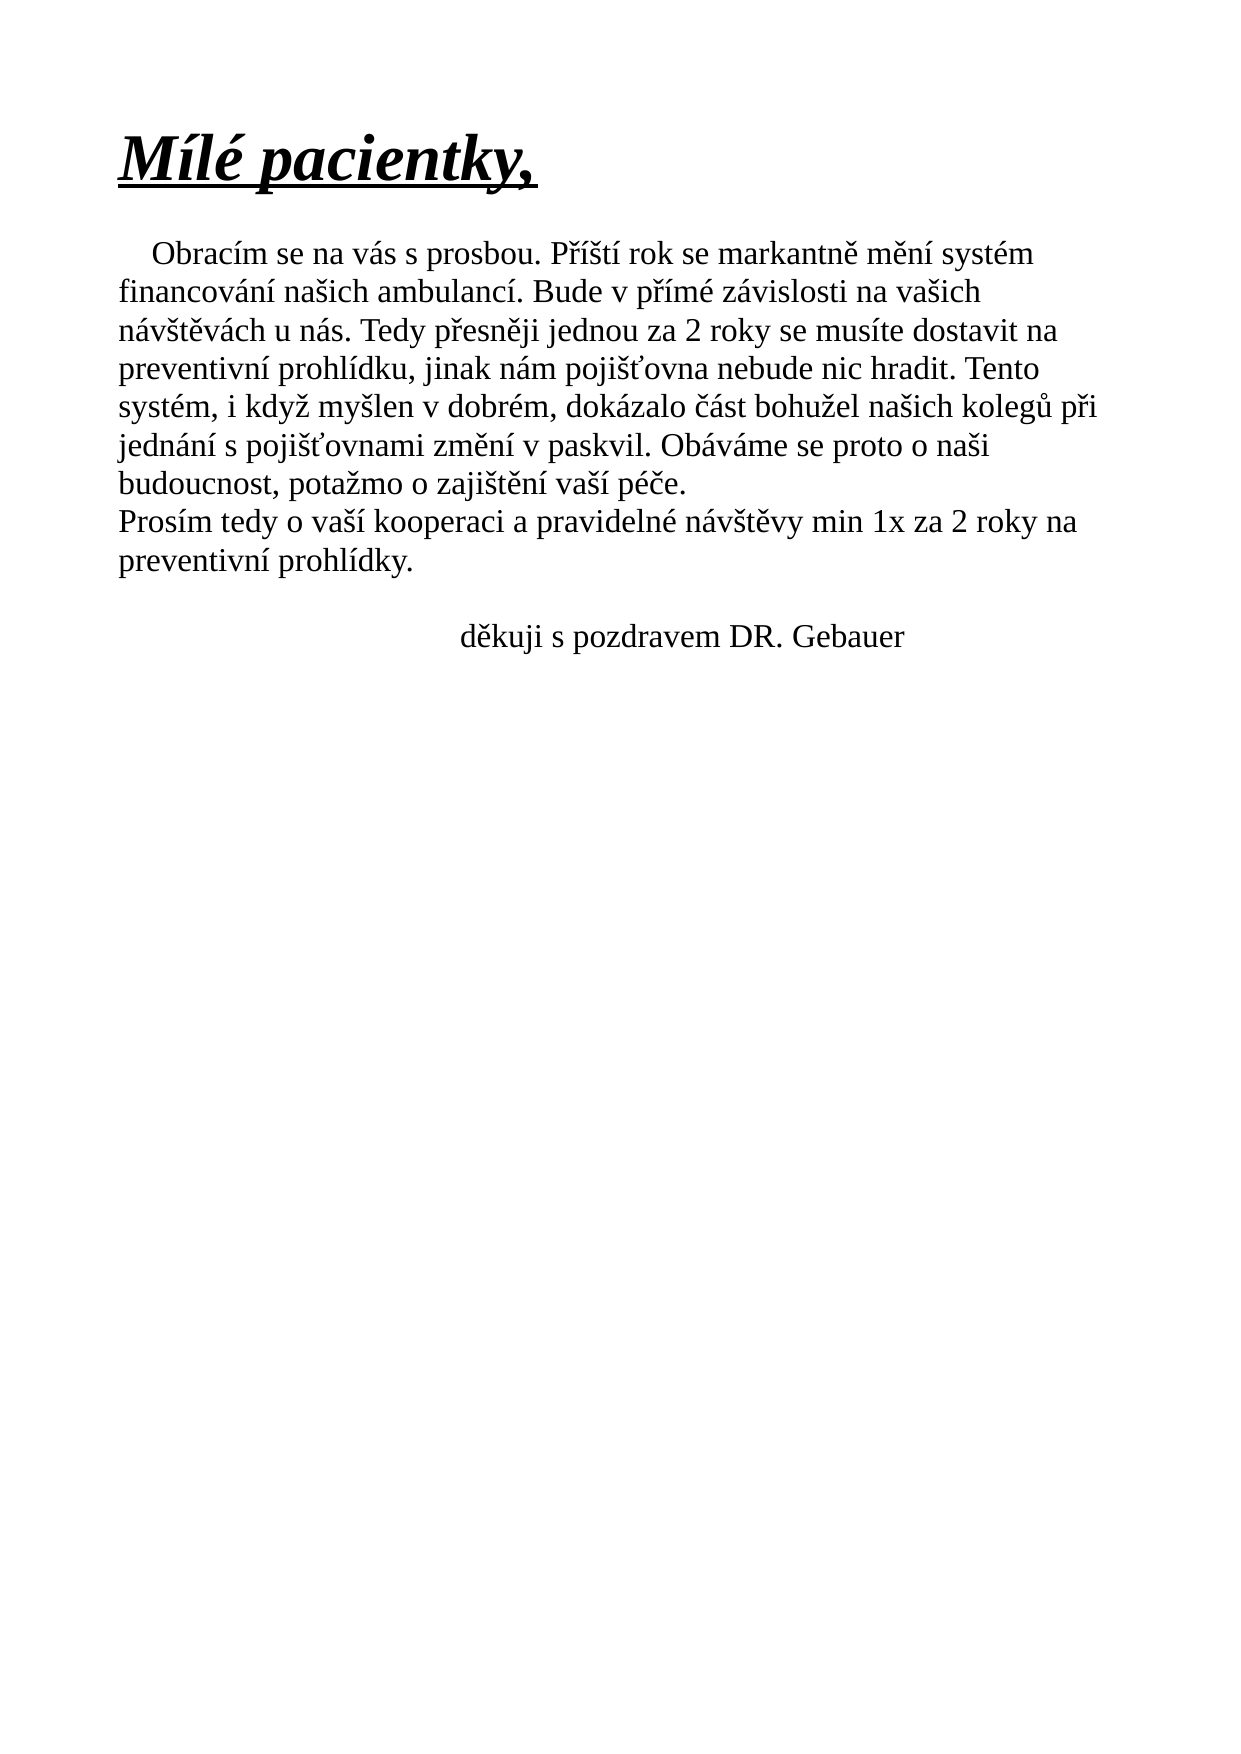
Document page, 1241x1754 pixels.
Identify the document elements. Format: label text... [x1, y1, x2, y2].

text děkuji s pozdravem DR. Gebauer [118, 616, 1122, 655]
text Prosím tedy o vaší kooperaci a pravidelné návštěvy min 1x za 2 roky na preventivní prohlídky. [118, 501, 1122, 578]
text Mílé pacientky, [118, 118, 1122, 195]
text Obracím se na vás s prosbou. Příští rok se markantně mění systém financování našich ambulancí. Bude v přímé závislosti na vašich návštěvách u nás. Tedy přesněji jednou za 2 roky se musíte dostavit na preventivní prohlídku, jinak nám pojišťovna nebude nic hradit. Tento systém, i když myšlen v dobrém, dokázalo část bohužel našich kolegů při jednání s pojišťovnami změní v paskvil. Obáváme se proto o naši budoucnost, potažmo o zajištění vaší péče. [118, 233, 1122, 501]
